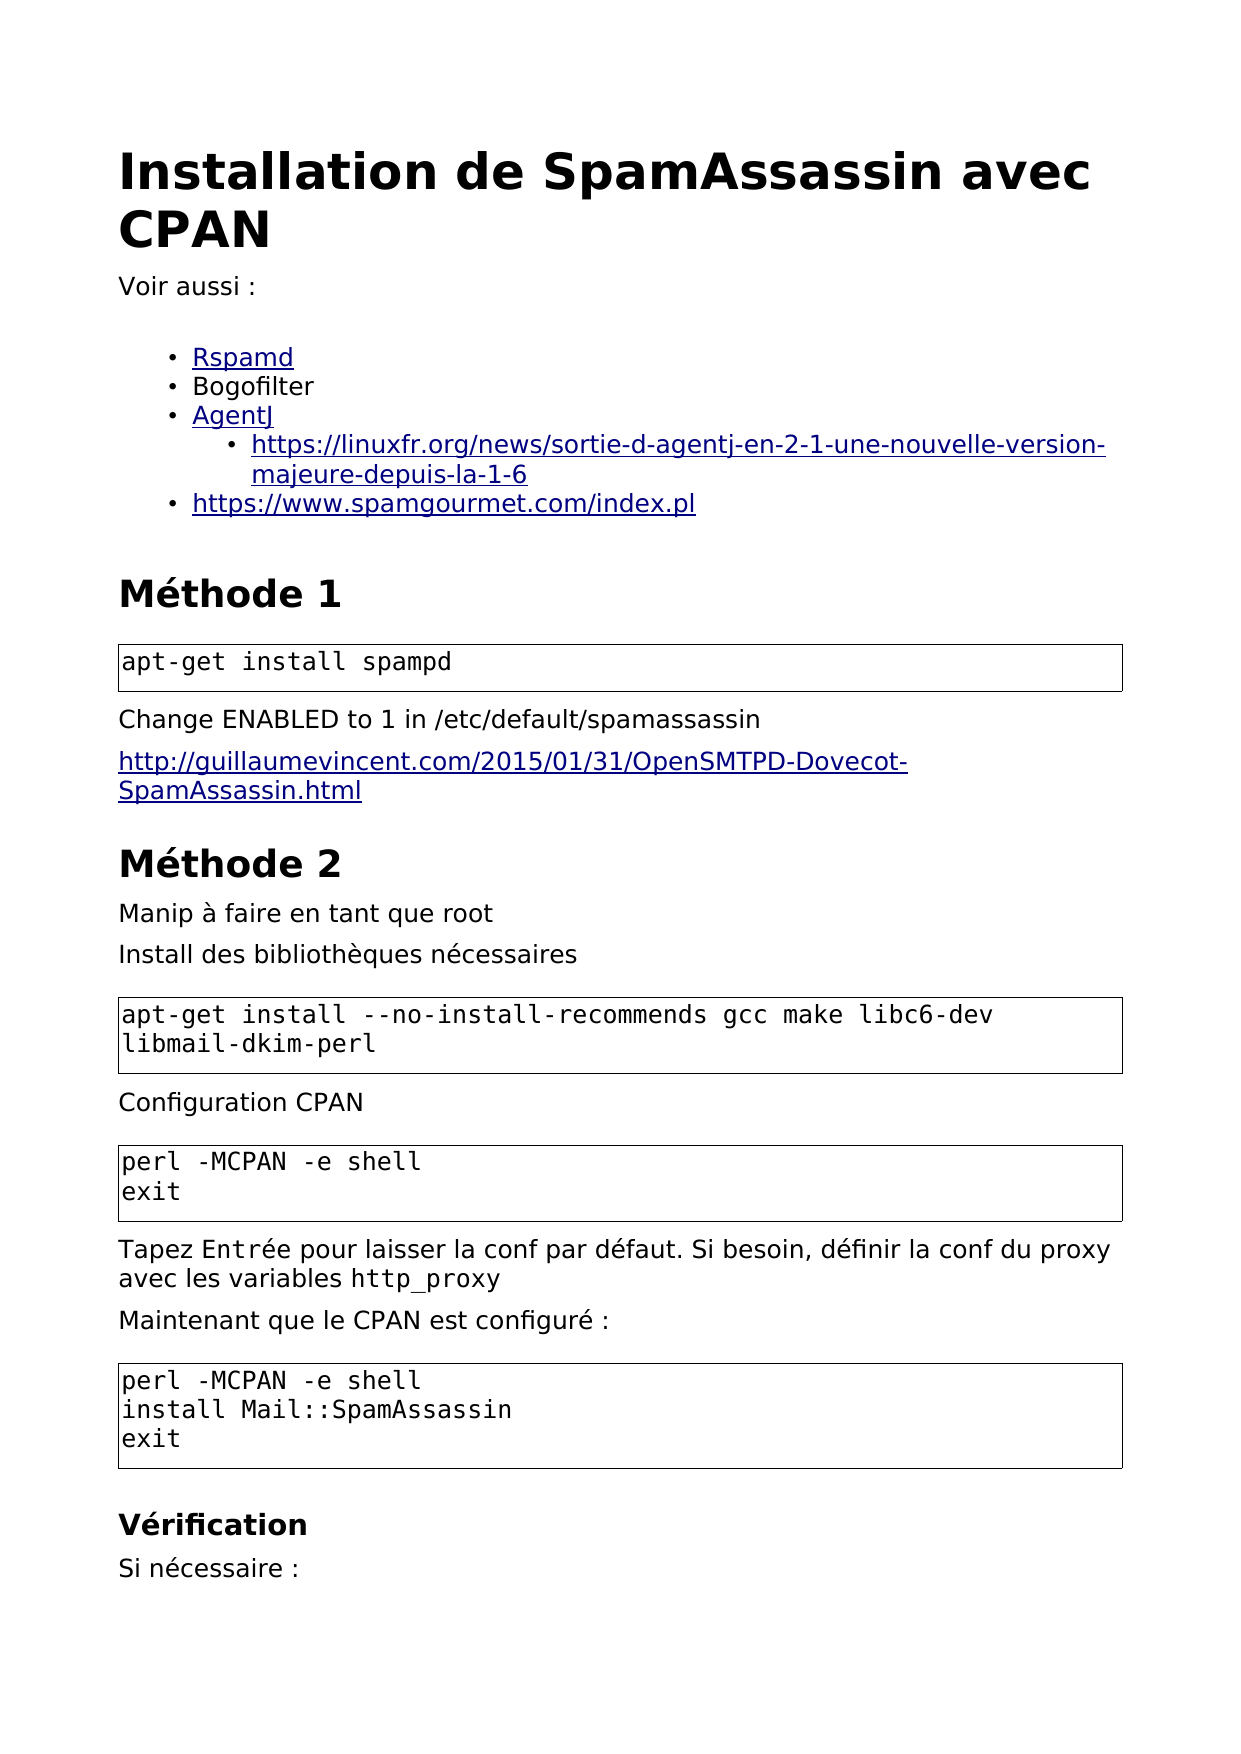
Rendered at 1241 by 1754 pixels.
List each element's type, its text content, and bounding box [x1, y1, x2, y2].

text Maintenant que le CPAN est configuré : [118, 1306, 1122, 1336]
text Tapez Entrée pour laisser la conf par défaut. Si besoin, définir la conf du proxy avec les variables http_proxy [118, 1236, 1122, 1294]
text Configuration CPAN [118, 1088, 1122, 1117]
list https://www.spamgourmet.com/index.pl [177, 489, 1122, 518]
list AgentJ [177, 402, 1122, 431]
subtitle Installation de SpamAssassin avec CPAN [118, 143, 1122, 259]
list https://linuxfr.org/news/sortie-d-agentj-en-2-1-une-nouvelle-version-majeure-depuis-la-1-6 [236, 431, 1122, 489]
table_header perl -MCPAN -e shell exit [119, 1146, 1122, 1221]
subtitle Vérification [118, 1508, 1122, 1542]
text Change ENABLED to 1 in /etc/default/spamassassin [118, 705, 1122, 734]
list Rspamd [177, 343, 1122, 372]
text Si nécessaire : [118, 1554, 1122, 1583]
text Install des bibliothèques nécessaires [118, 941, 1122, 970]
subtitle Méthode 1 [118, 573, 1122, 616]
table_header apt-get install --no-install-recommends gcc make libc6-dev libmail-dkim-perl [119, 998, 1122, 1073]
list Bogofilter [177, 372, 1122, 402]
text http://guillaumevincent.com/2015/01/31/OpenSMTPD-Dovecot-SpamAssassin.html [118, 747, 1122, 805]
text Manip à faire en tant que root [118, 899, 1122, 928]
table_header apt-get install spampd [119, 645, 1122, 691]
table_header perl -MCPAN -e shell install Mail::SpamAssassin exit [119, 1364, 1122, 1468]
subtitle Méthode 2 [118, 843, 1122, 887]
text Voir aussi : [118, 272, 1122, 301]
